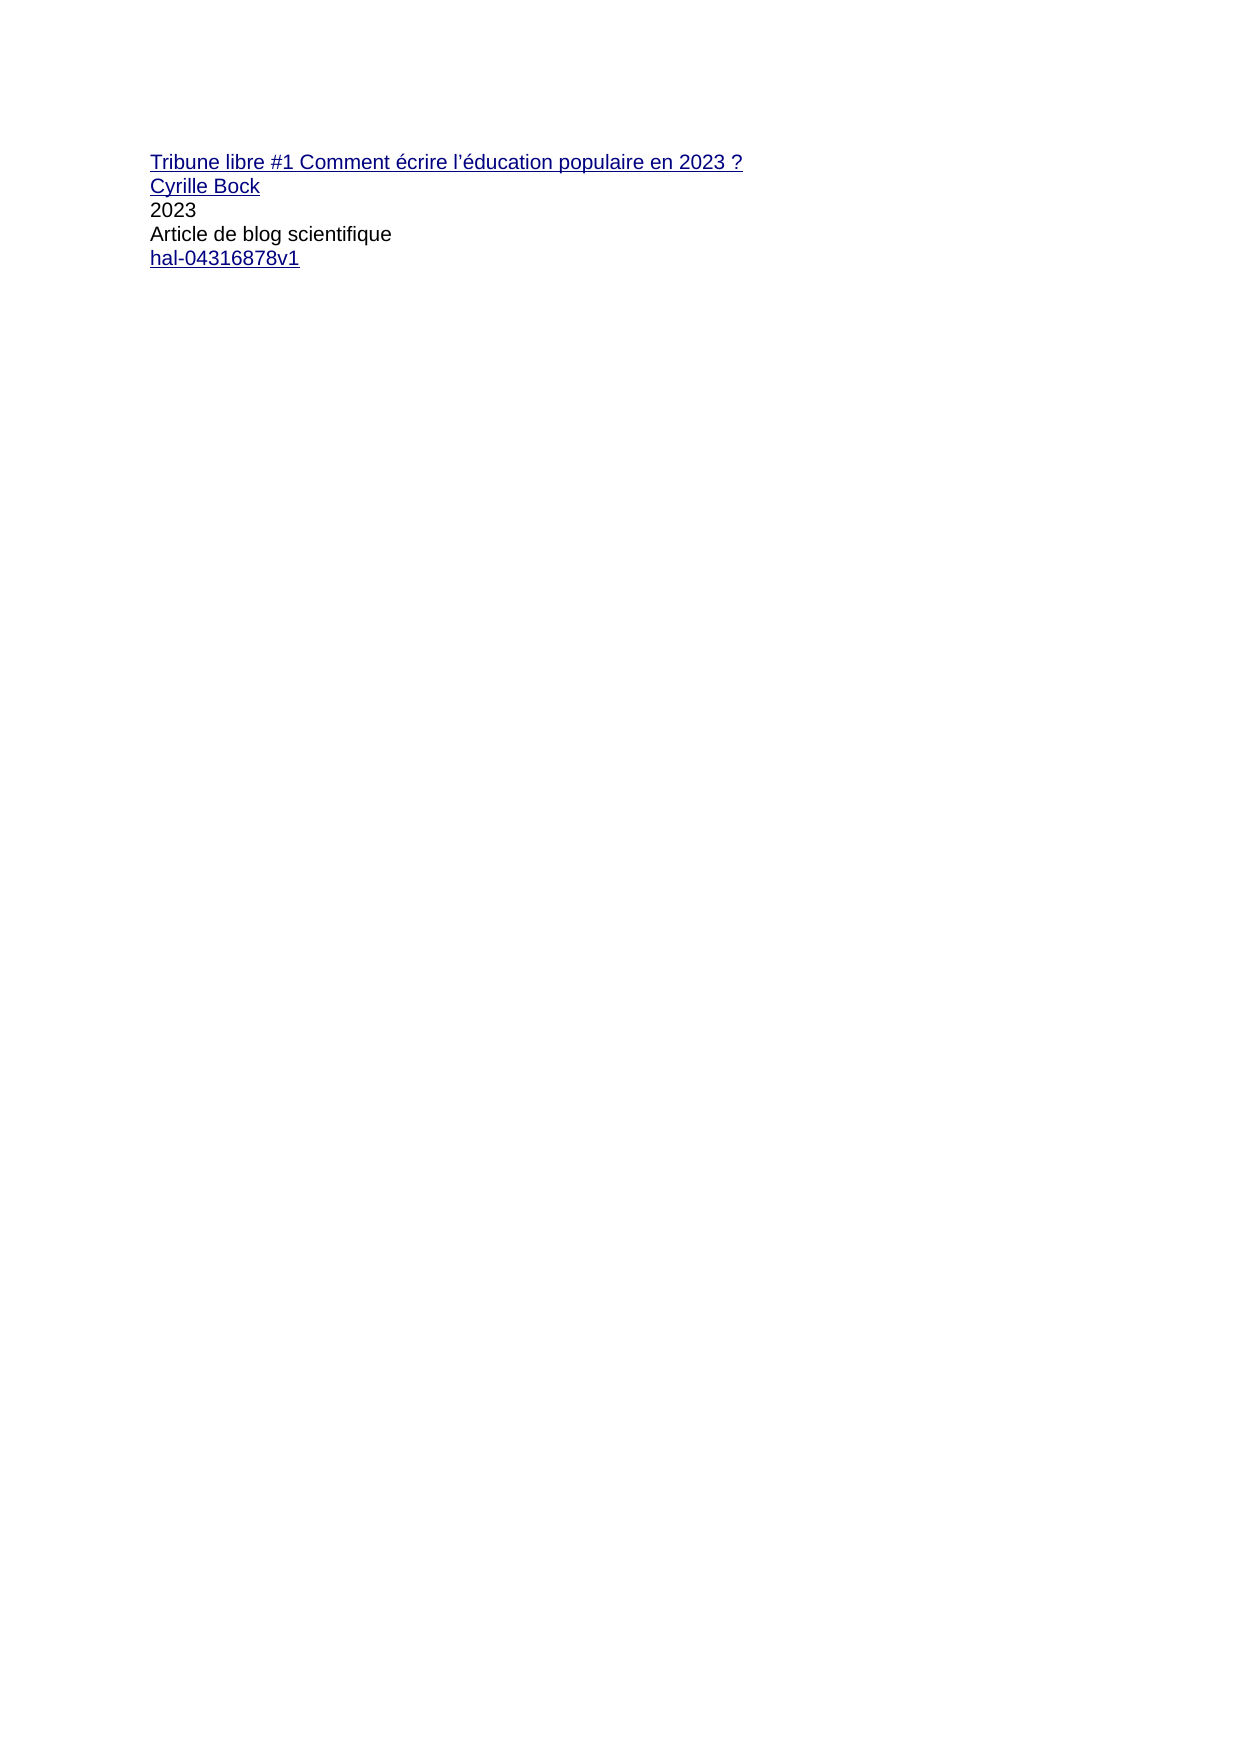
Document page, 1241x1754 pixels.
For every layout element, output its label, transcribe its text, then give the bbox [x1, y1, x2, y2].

table_header Tribune libre #1 Comment écrire l’éducation populaire en 2023 ? Cyrille Bock 2023 Article de blog scientifique hal-04316878v1 [150, 150, 1090, 270]
